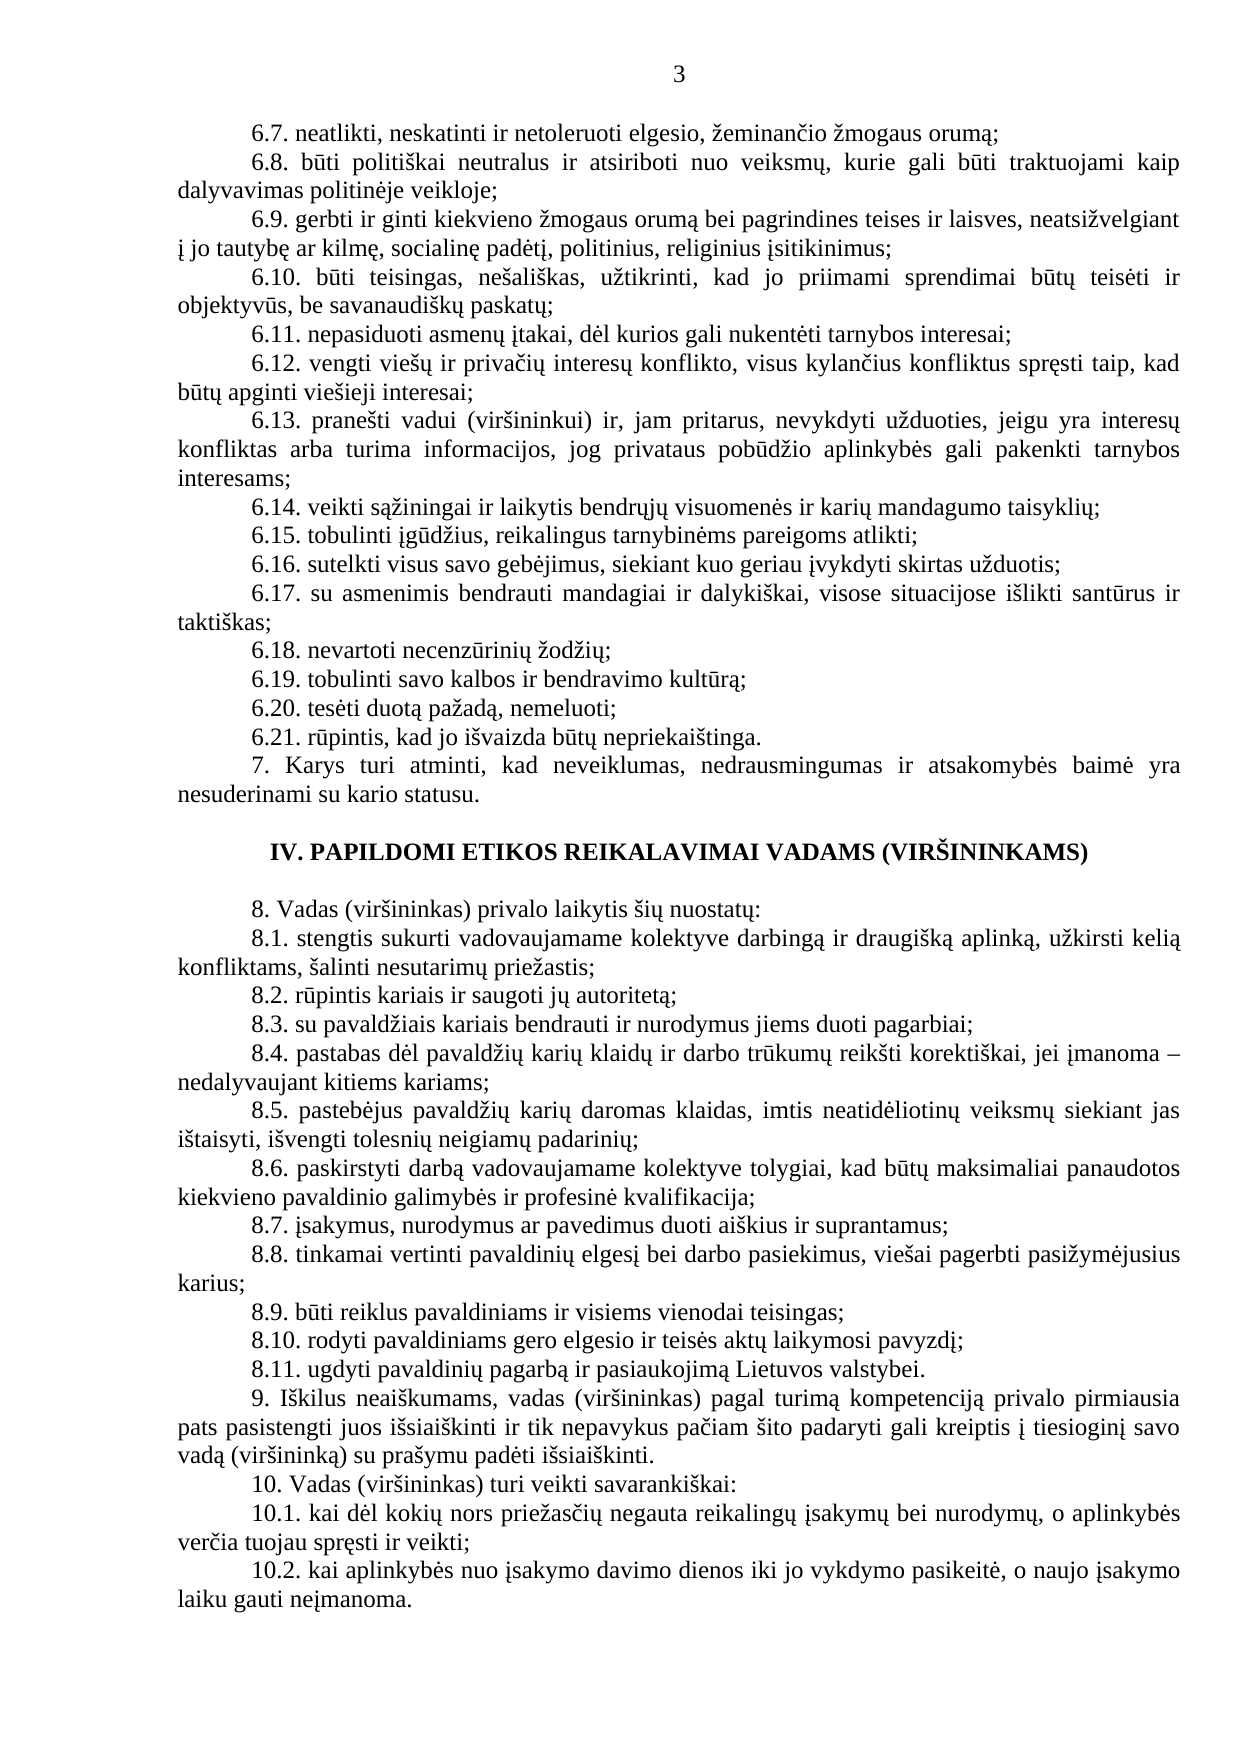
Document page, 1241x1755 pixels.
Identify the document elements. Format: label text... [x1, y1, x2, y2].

text 6.9. gerbti ir ginti kiekvieno žmogaus orumą bei pagrindines teises ir laisves, neatsižvelgiant į jo tautybę ar kilmę, socialinę padėtį, politinius, religinius įsitikinimus; [177, 204, 1181, 262]
text 6.10. būti teisingas, nešališkas, užtikrinti, kad jo priimami sprendimai būtų teisėti ir objektyvūs, be savanaudiškų paskatų; [177, 262, 1181, 319]
text 10.2. kai aplinkybės nuo įsakymo davimo dienos iki jo vykdymo pasikeitė, o naujo įsakymo laiku gauti neįmanoma. [177, 1556, 1181, 1613]
text 8.1. stengtis sukurti vadovaujamame kolektyve darbingą ir draugišką aplinką, užkirsti kelią konfliktams, šalinti nesutarimų priežastis; [177, 923, 1181, 981]
text 6.16. sutelkti visus savo gebėjimus, siekiant kuo geriau įvykdyti skirtas užduotis; [177, 549, 1181, 578]
text 8.9. būti reiklus pavaldiniams ir visiems vienodai teisingas; [177, 1297, 1181, 1326]
text 6.18. nevartoti necenzūrinių žodžių; [177, 636, 1181, 664]
text 8.7. įsakymus, nurodymus ar pavedimus duoti aiškius ir suprantamus; [177, 1211, 1181, 1239]
text 8.2. rūpintis kariais ir saugoti jų autoritetą; [177, 981, 1181, 1009]
text 6.20. tesėti duotą pažadą, nemeluoti; [177, 693, 1181, 722]
text 7. Karys turi atminti, kad neveiklumas, nedrausmingumas ir atsakomybės baimė yra nesuderinami su kario statusu. [177, 751, 1181, 808]
text 6.13. pranešti vadui (viršininkui) ir, jam pritarus, nevykdyti užduoties, jeigu yra interesų konfliktas arba turima informacijos, jog privataus pobūdžio aplinkybės gali pakenkti tarnybos interesams; [177, 406, 1181, 492]
text 6.19. tobulinti savo kalbos ir bendravimo kultūrą; [177, 664, 1181, 693]
text 6.7. neatlikti, neskatinti ir netoleruoti elgesio, žeminančio žmogaus orumą; [177, 118, 1181, 147]
text 6.15. tobulinti įgūdžius, reikalingus tarnybinėms pareigoms atlikti; [177, 521, 1181, 549]
text 6.17. su asmenimis bendrauti mandagiai ir dalykiškai, visose situacijose išlikti santūrus ir taktiškas; [177, 578, 1181, 636]
text 6.12. vengti viešų ir privačių interesų konflikto, visus kylančius konfliktus spręsti taip, kad būtų apginti viešieji interesai; [177, 348, 1181, 406]
text 8.11. ugdyti pavaldinių pagarbą ir pasiaukojimą Lietuvos valstybei. [177, 1354, 1181, 1383]
text 10.1. kai dėl kokių nors priežasčių negauta reikalingų įsakymų bei nurodymų, o aplinkybės verčia tuojau spręsti ir veikti; [177, 1498, 1181, 1556]
text 8.10. rodyti pavaldiniams gero elgesio ir teisės aktų laikymosi pavyzdį; [177, 1326, 1181, 1354]
text 8.8. tinkamai vertinti pavaldinių elgesį bei darbo pasiekimus, viešai pagerbti pasižymėjusius karius; [177, 1239, 1181, 1297]
text 10. Vadas (viršininkas) turi veikti savarankiškai: [177, 1469, 1181, 1498]
text 9. Iškilus neaiškumams, vadas (viršininkas) pagal turimą kompetenciją privalo pirmiausia pats pasistengti juos išsiaiškinti ir tik nepavykus pačiam šito padaryti gali kreiptis į tiesioginį savo vadą (viršininką) su prašymu padėti išsiaiškinti. [177, 1383, 1181, 1469]
text 6.11. nepasiduoti asmenų įtakai, dėl kurios gali nukentėti tarnybos interesai; [177, 319, 1181, 348]
text 8.6. paskirstyti darbą vadovaujamame kolektyve tolygiai, kad būtų maksimaliai panaudotos kiekvieno pavaldinio galimybės ir profesinė kvalifikacija; [177, 1153, 1181, 1211]
text 8.3. su pavaldžiais kariais bendrauti ir nurodymus jiems duoti pagarbiai; [177, 1009, 1181, 1038]
text iV. PAPILDOMI etikos REIKALAVIMAI vADAMS (VIRŠININKAMS) [177, 837, 1181, 866]
text 8. Vadas (viršininkas) privalo laikytis šių nuostatų: [177, 894, 1181, 923]
text 8.5. pastebėjus pavaldžių karių daromas klaidas, imtis neatidėliotinų veiksmų siekiant jas ištaisyti, išvengti tolesnių neigiamų padarinių; [177, 1096, 1181, 1153]
text 6.14. veikti sąžiningai ir laikytis bendrųjų visuomenės ir karių mandagumo taisyklių; [177, 492, 1181, 521]
text 6.21. rūpintis, kad jo išvaizda būtų nepriekaištinga. [177, 722, 1181, 751]
text 8.4. pastabas dėl pavaldžių karių klaidų ir darbo trūkumų reikšti korektiškai, jei įmanoma – nedalyvaujant kitiems kariams; [177, 1038, 1181, 1096]
text 6.8. būti politiškai neutralus ir atsiriboti nuo veiksmų, kurie gali būti traktuojami kaip dalyvavimas politinėje veikloje; [177, 147, 1181, 204]
